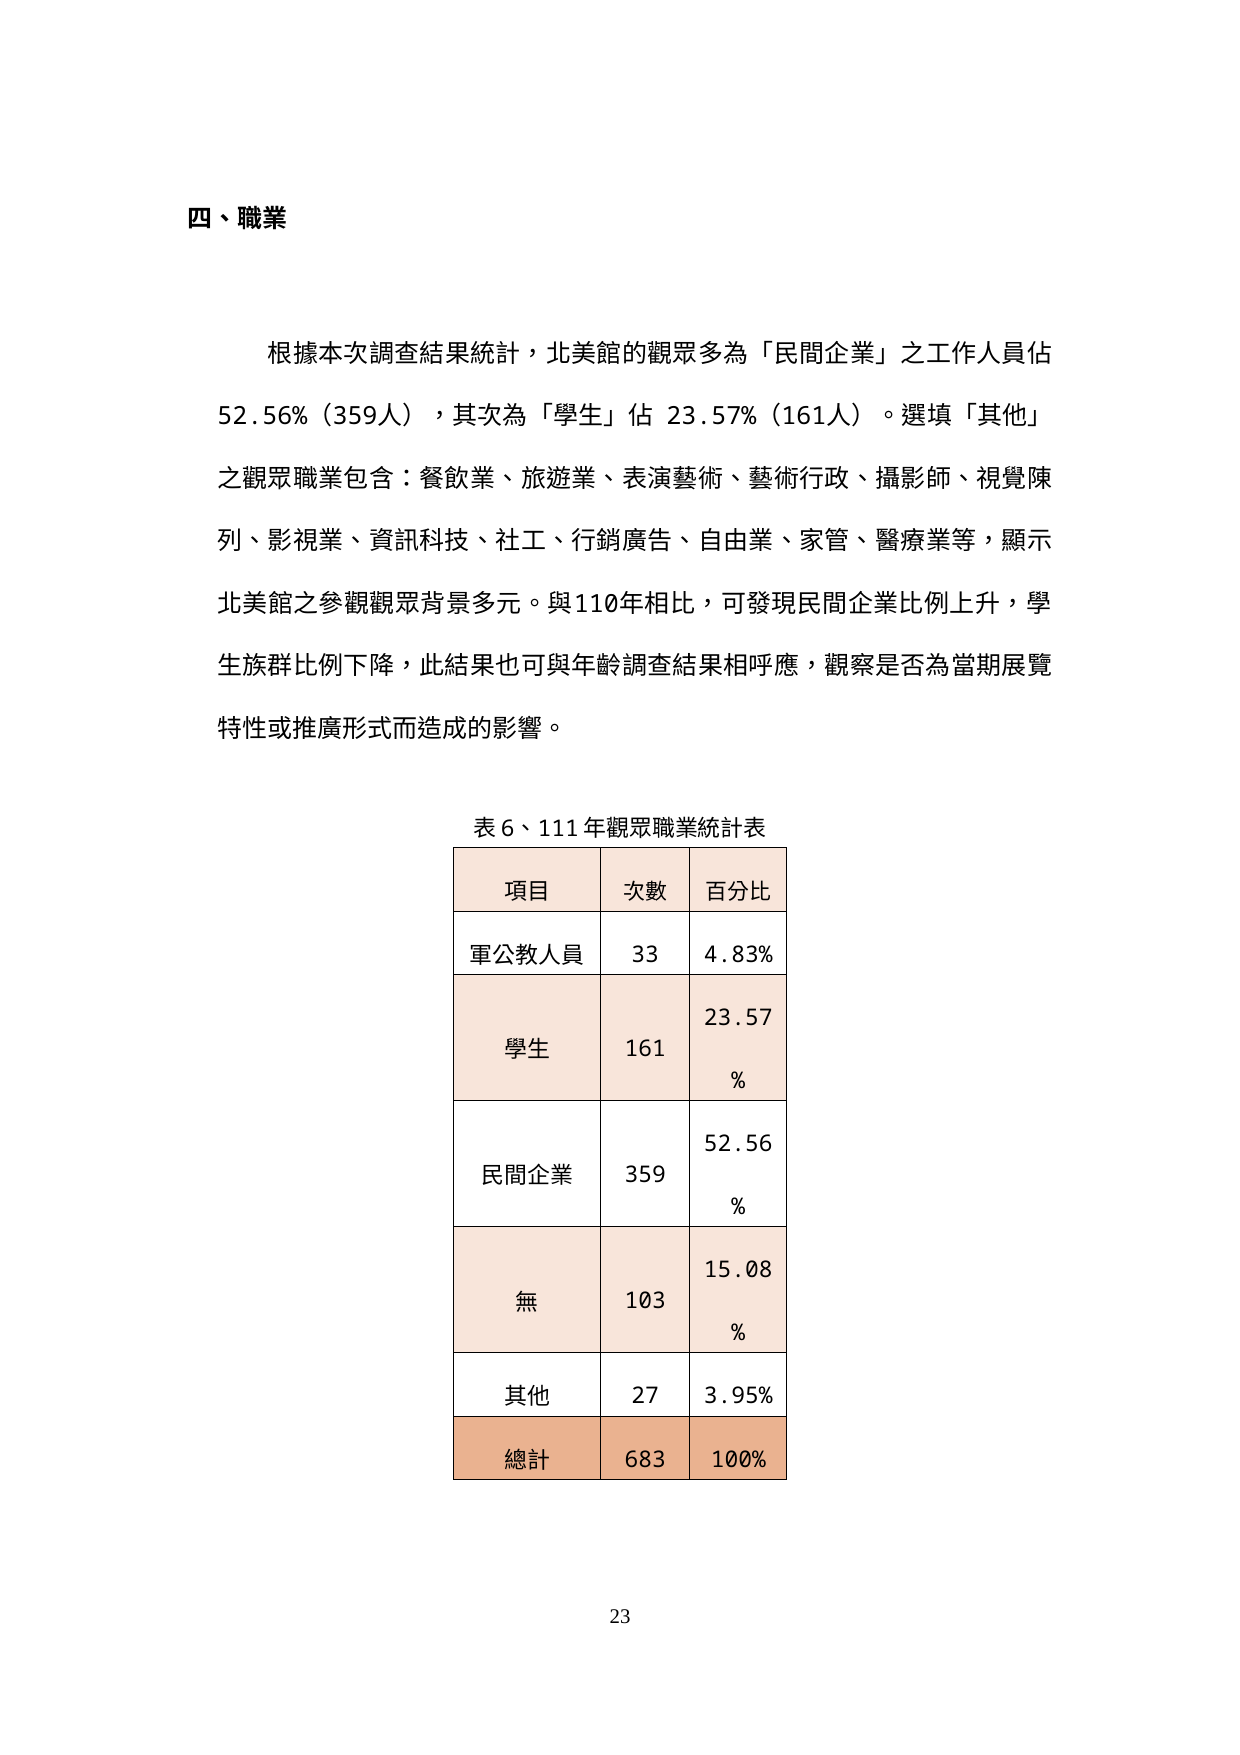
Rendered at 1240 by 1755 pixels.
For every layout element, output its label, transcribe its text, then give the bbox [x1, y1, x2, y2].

table_cell 15.08% [690, 1227, 786, 1352]
table_cell 其他 [454, 1353, 600, 1416]
table_cell 23.57% [690, 975, 786, 1100]
table_cell 100% [690, 1417, 786, 1479]
table_cell 軍公教人員 [454, 912, 600, 974]
table_cell 無 [454, 1227, 600, 1352]
table_cell 總計 [454, 1417, 600, 1479]
table_cell 33 [601, 912, 689, 974]
table_cell 學生 [454, 975, 600, 1100]
table_cell 683 [601, 1417, 689, 1479]
table_header 百分比 [690, 848, 786, 911]
table_cell 103 [601, 1227, 689, 1352]
table_cell 52.56% [690, 1101, 786, 1226]
table_cell 359 [601, 1101, 689, 1226]
text 表6、111年觀眾職業統計表 [187, 784, 1052, 847]
subtitle 四、職業 [187, 174, 1052, 237]
table_cell 3.95% [690, 1353, 786, 1416]
table_header 項目 [454, 848, 600, 911]
table_header 次數 [601, 848, 689, 911]
table_cell 27 [601, 1353, 689, 1416]
table_cell 民間企業 [454, 1101, 600, 1226]
table_cell 161 [601, 975, 689, 1100]
text 根據本次調查結果統計，北美館的觀眾多為「民間企業」之工作人員佔52.56%（359人），其次為「學生」佔 23.57%（161人）。選填「其他」之觀眾職業包含：餐飲業、旅遊業、表演藝術、藝術行政、攝影師、視覺陳列、影視業、資訊科技、社工、行銷廣告、自由業、家管、醫療業等，顯示北美館之參觀觀眾背景多元。與110年相比，可發現民間企業比例上升，學生族群比例下降，此結果也可與年齡調查結果相呼應，觀察是否為當期展覽特性或推廣形式而造成的影響。 [217, 309, 1052, 747]
table_cell 4.83% [690, 912, 786, 974]
